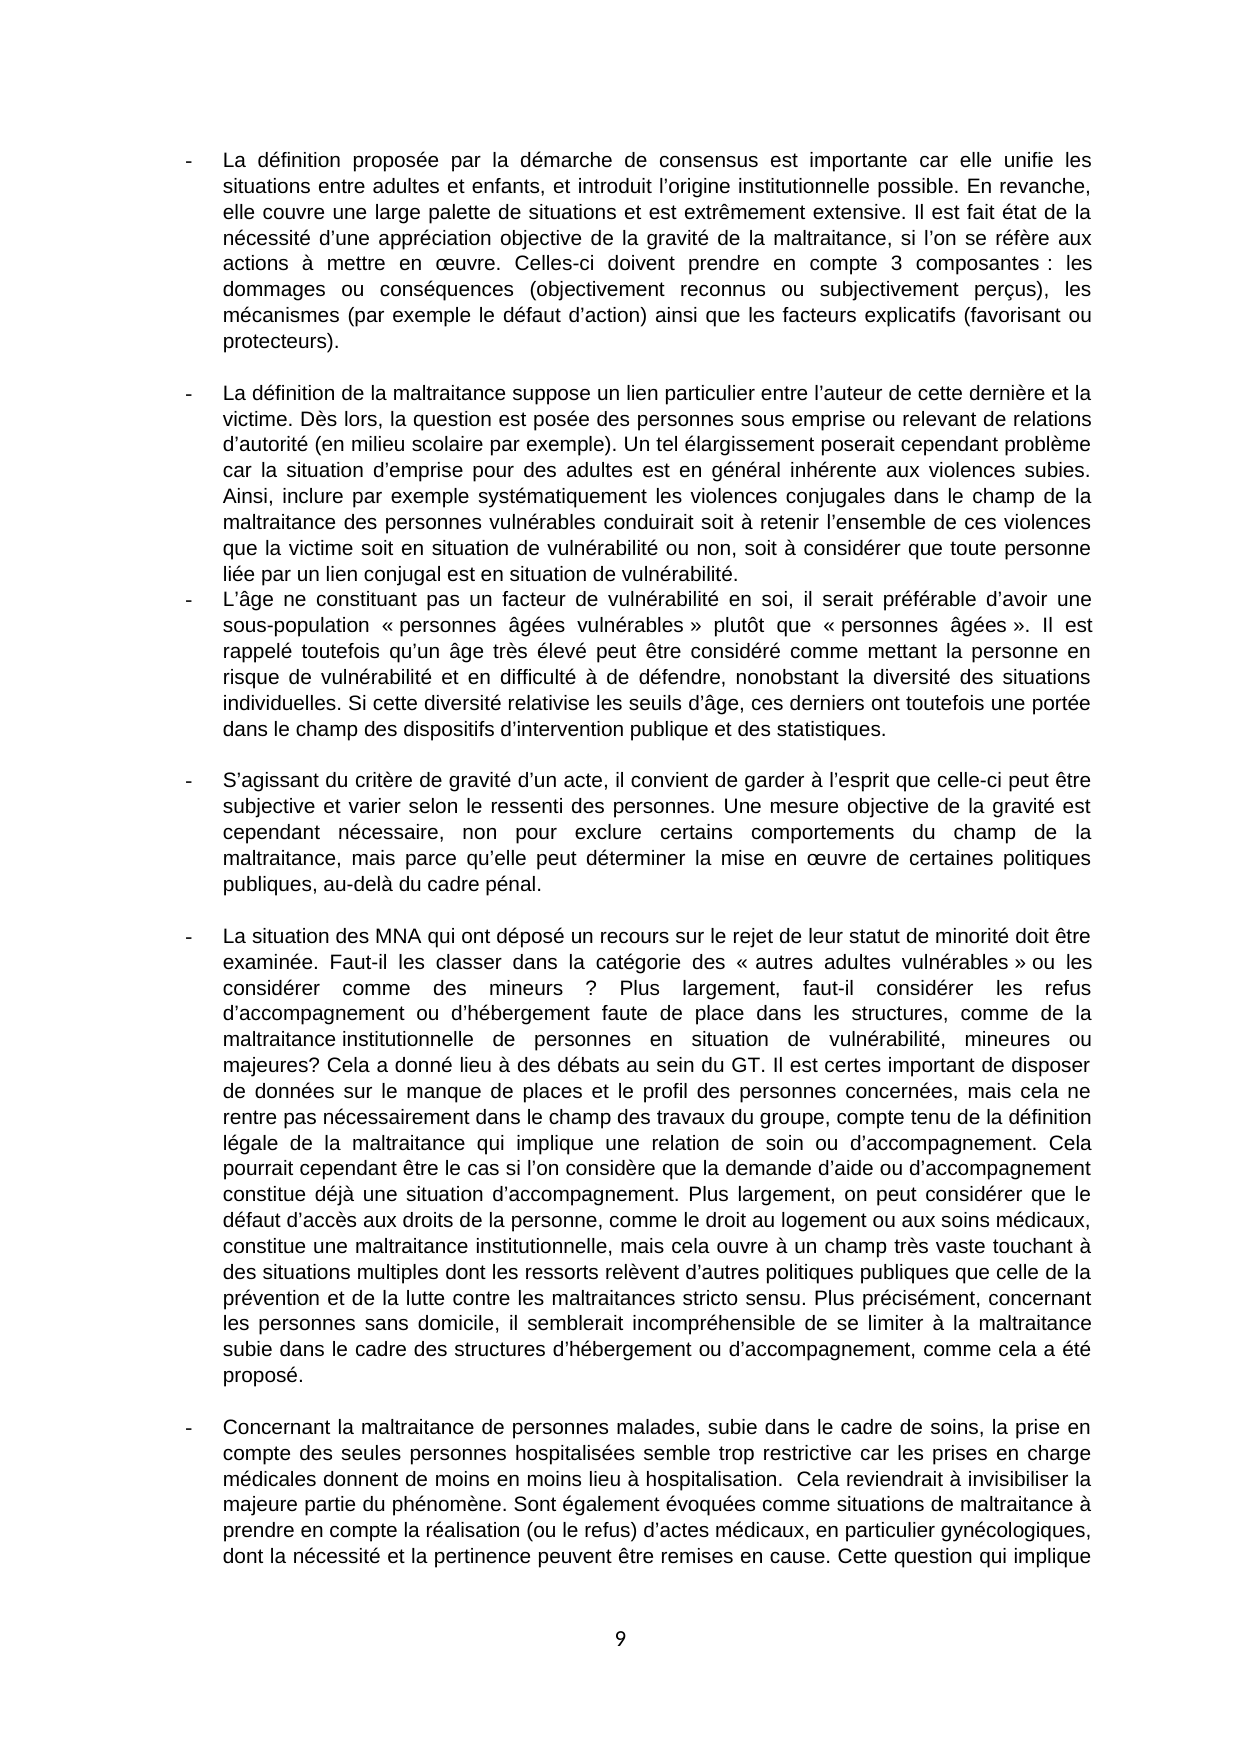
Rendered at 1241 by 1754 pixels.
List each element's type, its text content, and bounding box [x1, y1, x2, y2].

list L’âge ne constituant pas un facteur de vulnérabilité en soi, il serait préférable d’avoir une sous-population « personnes âgées vulnérables » plutôt que « personnes âgées ». Il est rappelé toutefois qu’un âge très élevé peut être considéré comme mettant la personne en risque de vulnérabilité et en difficulté à de défendre, nonobstant la diversité des situations individuelles. Si cette diversité relativise les seuils d’âge, ces derniers ont toutefois une portée dans le champ des dispositifs d’intervention publique et des statistiques. [185, 587, 1093, 741]
list La définition de la maltraitance suppose un lien particulier entre l’auteur de cette dernière et la victime. Dès lors, la question est posée des personnes sous emprise ou relevant de relations d’autorité (en milieu scolaire par exemple). Un tel élargissement poserait cependant problème car la situation d’emprise pour des adultes est en général inhérente aux violences subies. Ainsi, inclure par exemple systématiquement les violences conjugales dans le champ de la maltraitance des personnes vulnérables conduirait soit à retenir l’ensemble de ces violences que la victime soit en situation de vulnérabilité ou non, soit à considérer que toute personne liée par un lien conjugal est en situation de vulnérabilité. [185, 380, 1093, 585]
list Concernant la maltraitance de personnes malades, subie dans le cadre de soins, la prise en compte des seules personnes hospitalisées semble trop restrictive car les prises en charge médicales donnent de moins en moins lieu à hospitalisation. Cela reviendrait à invisibiliser la majeure partie du phénomène. Sont également évoquées comme situations de maltraitance à prendre en compte la réalisation (ou le refus) d’actes médicaux, en particulier gynécologiques, dont la nécessité et la pertinence peuvent être remises en cause. Cette question qui implique [185, 1414, 1093, 1568]
list La situation des MNA qui ont déposé un recours sur le rejet de leur statut de minorité doit être examinée. Faut-il les classer dans la catégorie des « autres adultes vulnérables » ou les considérer comme des mineurs ? Plus largement, faut-il considérer les refus d’accompagnement ou d’hébergement faute de place dans les structures, comme de la maltraitance institutionnelle de personnes en situation de vulnérabilité, mineures ou majeures? Cela a donné lieu à des débats au sein du GT. Il est certes important de disposer de données sur le manque de places et le profil des personnes concernées, mais cela ne rentre pas nécessairement dans le champ des travaux du groupe, compte tenu de la définition légale de la maltraitance qui implique une relation de soin ou d’accompagnement. Cela pourrait cependant être le cas si l’on considère que la demande d’aide ou d’accompagnement constitue déjà une situation d’accompagnement. Plus largement, on peut considérer que le défaut d’accès aux droits de la personne, comme le droit au logement ou aux soins médicaux, constitue une maltraitance institutionnelle, mais cela ouvre à un champ très vaste touchant à des situations multiples dont les ressorts relèvent d’autres politiques publiques que celle de la prévention et de la lutte contre les maltraitances stricto sensu. Plus précisément, concernant les personnes sans domicile, il semblerait incompréhensible de se limiter à la maltraitance subie dans le cadre des structures d’hébergement ou d’accompagnement, comme cela a été proposé. [185, 923, 1093, 1387]
list S’agissant du critère de gravité d’un acte, il convient de garder à l’esprit que celle-ci peut être subjective et varier selon le ressenti des personnes. Une mesure objective de la gravité est cependant nécessaire, non pour exclure certains comportements du champ de la maltraitance, mais parce qu’elle peut déterminer la mise en œuvre de certaines politiques publiques, au-delà du cadre pénal. [185, 768, 1093, 896]
list La définition proposée par la démarche de consensus est importante car elle unifie les situations entre adultes et enfants, et introduit l’origine institutionnelle possible. En revanche, elle couvre une large palette de situations et est extrêmement extensive. Il est fait état de la nécessité d’une appréciation objective de la gravité de la maltraitance, si l’on se réfère aux actions à mettre en œuvre. Celles-ci doivent prendre en compte 3 composantes : les dommages ou conséquences (objectivement reconnus ou subjectivement perçus), les mécanismes (par exemple le défaut d’action) ainsi que les facteurs explicatifs (favorisant ou protecteurs). [185, 148, 1093, 353]
